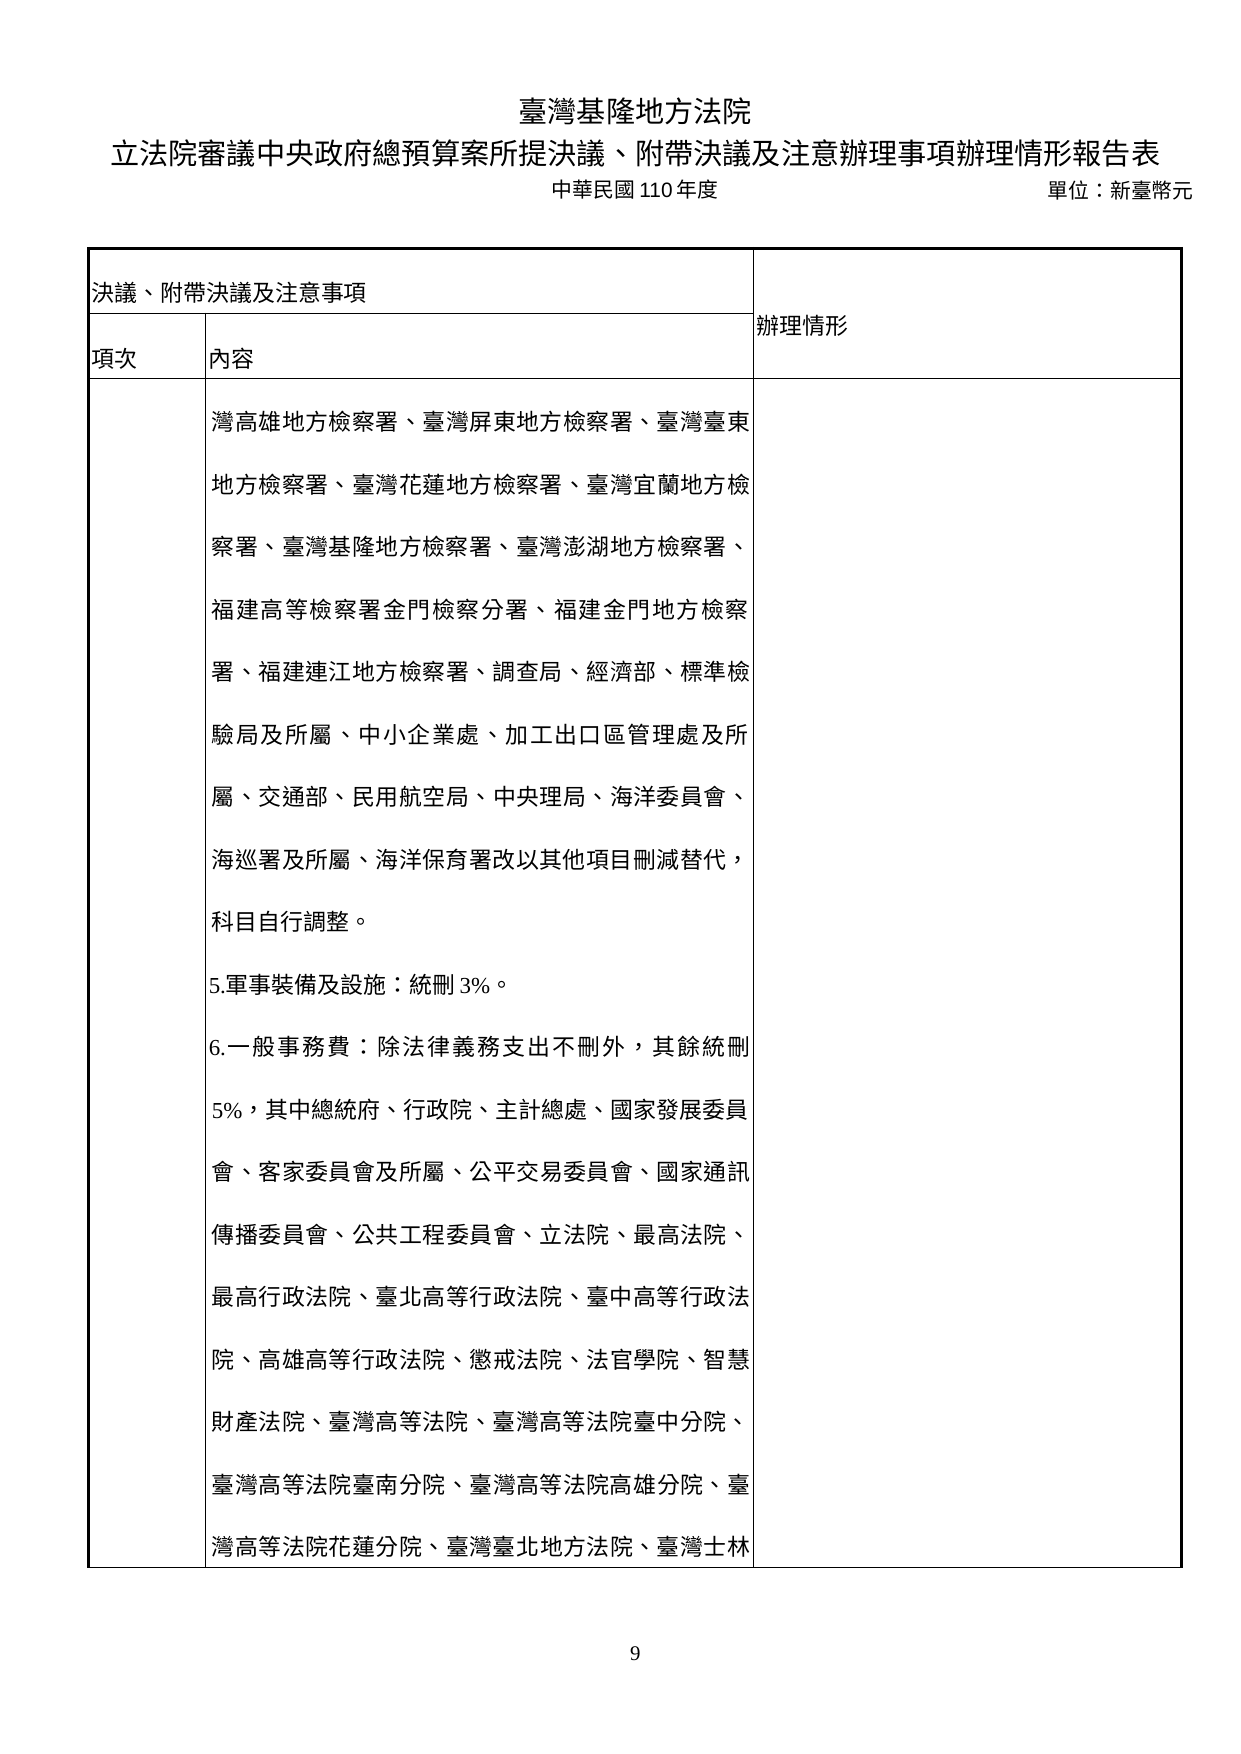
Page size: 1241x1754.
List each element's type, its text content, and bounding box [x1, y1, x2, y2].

table_cell [754, 379, 1180, 1567]
table_cell 內容 [206, 314, 753, 378]
table_header 辦理情形 [754, 250, 1180, 378]
table_cell [90, 379, 205, 1567]
table_cell 灣高雄地方檢察署、臺灣屏東地方檢察署、臺灣臺東地方檢察署、臺灣花蓮地方檢察署、臺灣宜蘭地方檢察署、臺灣基隆地方檢察署、臺灣澎湖地方檢察署、福建高等檢察署金門檢察分署、福建金門地方檢察署、福建連江地方檢察署、調查局、經濟部、標準檢驗局及所屬、中小企業處、加工出口區管理處及所屬、交通部、民用航空局、中央理局、海洋委員會、海巡署及所屬、海洋保育署改以其他項目刪減替代，科目自行調整。 5.軍事裝備及設施：統刪3%。 6.一般事務費：除法律義務支出不刪外，其餘統刪5%，其中總統府、行政院、主計總處、國家發展委員會、客家委員會及所屬、公平交易委員會、國家通訊傳播委員會、公共工程委員會、立法院、最高法院、最高行政法院、臺北高等行政法院、臺中高等行政法院、高雄高等行政法院、懲戒法院、法官學院、智慧財產法院、臺灣高等法院、臺灣高等法院臺中分院、臺灣高等法院臺南分院、臺灣高等法院高雄分院、臺灣高等法院花蓮分院、臺灣臺北地方法院、臺灣士林 [206, 379, 753, 1567]
table_header 決議、附帶決議及注意事項 [90, 250, 753, 312]
table_cell 項次 [90, 314, 205, 378]
